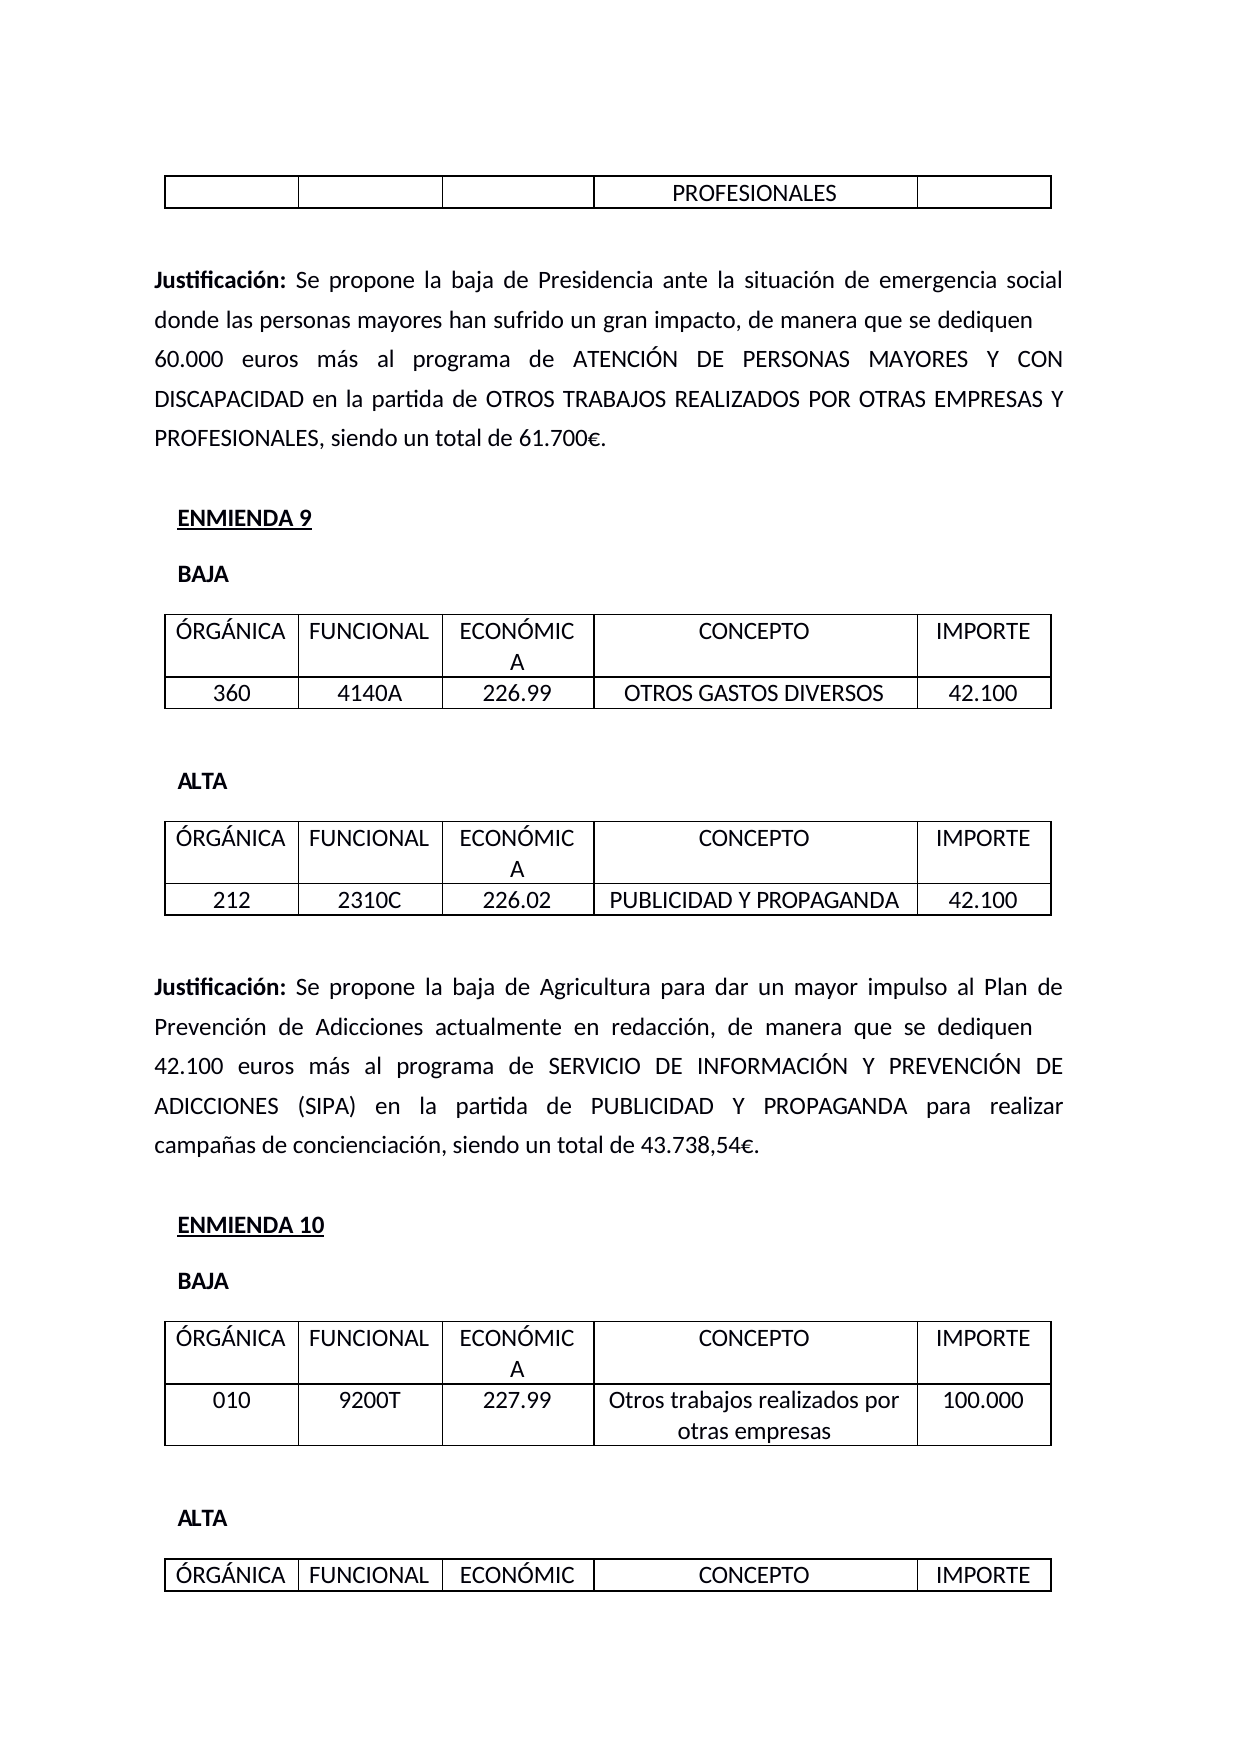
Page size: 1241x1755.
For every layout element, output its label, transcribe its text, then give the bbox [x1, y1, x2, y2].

table_cell Otros trabajos realizados por otras empresas [595, 1385, 917, 1445]
text ALTA [177, 765, 1076, 795]
text 42.100 euros más al programa de SERVICIO DE INFORMACIÓN Y PREVENCIÓN DE ADICCIONES (SIPA) en la partida de PUBLICIDAD Y PROPAGANDA para realizar campañas de concienciación, siendo un total de 43.738,54€. [154, 1050, 1064, 1160]
table_header CONCEPTO [595, 1560, 917, 1590]
table_header [918, 177, 1050, 207]
table_header [166, 177, 298, 207]
table_header IMPORTE [918, 1322, 1050, 1383]
subtitle ENMIENDA 9 [177, 502, 1076, 532]
table_header ECONÓMIC A [443, 822, 593, 883]
table_cell PUBLICIDAD Y PROPAGANDA [595, 884, 917, 914]
table_cell 9200T [299, 1385, 442, 1445]
subtitle ENMIENDA 10 [177, 1209, 1076, 1239]
table_header IMPORTE [918, 615, 1050, 676]
table_cell 2310C [299, 884, 442, 914]
table_cell 226.02 [443, 884, 593, 914]
table_header CONCEPTO [595, 822, 917, 883]
table_header [299, 177, 442, 207]
table_header ÓRGÁNICA [166, 822, 298, 883]
table_header ECONÓMIC [443, 1560, 593, 1590]
table_cell 100.000 [918, 1385, 1050, 1445]
table_cell 360 [166, 678, 298, 707]
table_cell 227.99 [443, 1385, 593, 1445]
text Justificación: Se propone la baja de Agricultura para dar un mayor impulso al Plan de Prevención de Adicciones actualmente en redacción, de manera que se dediquen [154, 971, 1064, 1041]
table_header FUNCIONAL [299, 615, 442, 676]
table_header CONCEPTO [595, 1322, 917, 1383]
table_cell 42.100 [918, 678, 1050, 707]
text 60.000 euros más al programa de ATENCIÓN DE PERSONAS MAYORES Y CON DISCAPACIDAD en la partida de OTROS TRABAJOS REALIZADOS POR OTRAS EMPRESAS Y PROFESIONALES, siendo un total de 61.700€. [154, 343, 1064, 453]
table_cell 4140A [299, 678, 442, 707]
table_header FUNCIONAL [299, 822, 442, 883]
table_header ÓRGÁNICA [166, 1322, 298, 1383]
table_header ÓRGÁNICA [166, 615, 298, 676]
table_header [443, 177, 593, 207]
table_cell 010 [166, 1385, 298, 1445]
table_header FUNCIONAL [299, 1560, 442, 1590]
table_header CONCEPTO [595, 615, 917, 676]
table_cell 226.99 [443, 678, 593, 707]
text Justificación: Se propone la baja de Presidencia ante la situación de emergencia social donde las personas mayores han sufrido un gran impacto, de manera que se dediquen [154, 264, 1064, 334]
table_header ECONÓMIC A [443, 615, 593, 676]
text BAJA [177, 558, 1076, 588]
text BAJA [177, 1265, 1076, 1295]
table_header IMPORTE [918, 822, 1050, 883]
table_cell OTROS GASTOS DIVERSOS [595, 678, 917, 707]
text ALTA [177, 1502, 1076, 1533]
table_header IMPORTE [918, 1560, 1050, 1590]
table_cell 42.100 [918, 884, 1050, 914]
table_cell 212 [166, 884, 298, 914]
table_header ÓRGÁNICA [166, 1560, 298, 1590]
table_header ECONÓMIC A [443, 1322, 593, 1383]
table_header PROFESIONALES [595, 177, 917, 207]
table_header FUNCIONAL [299, 1322, 442, 1383]
